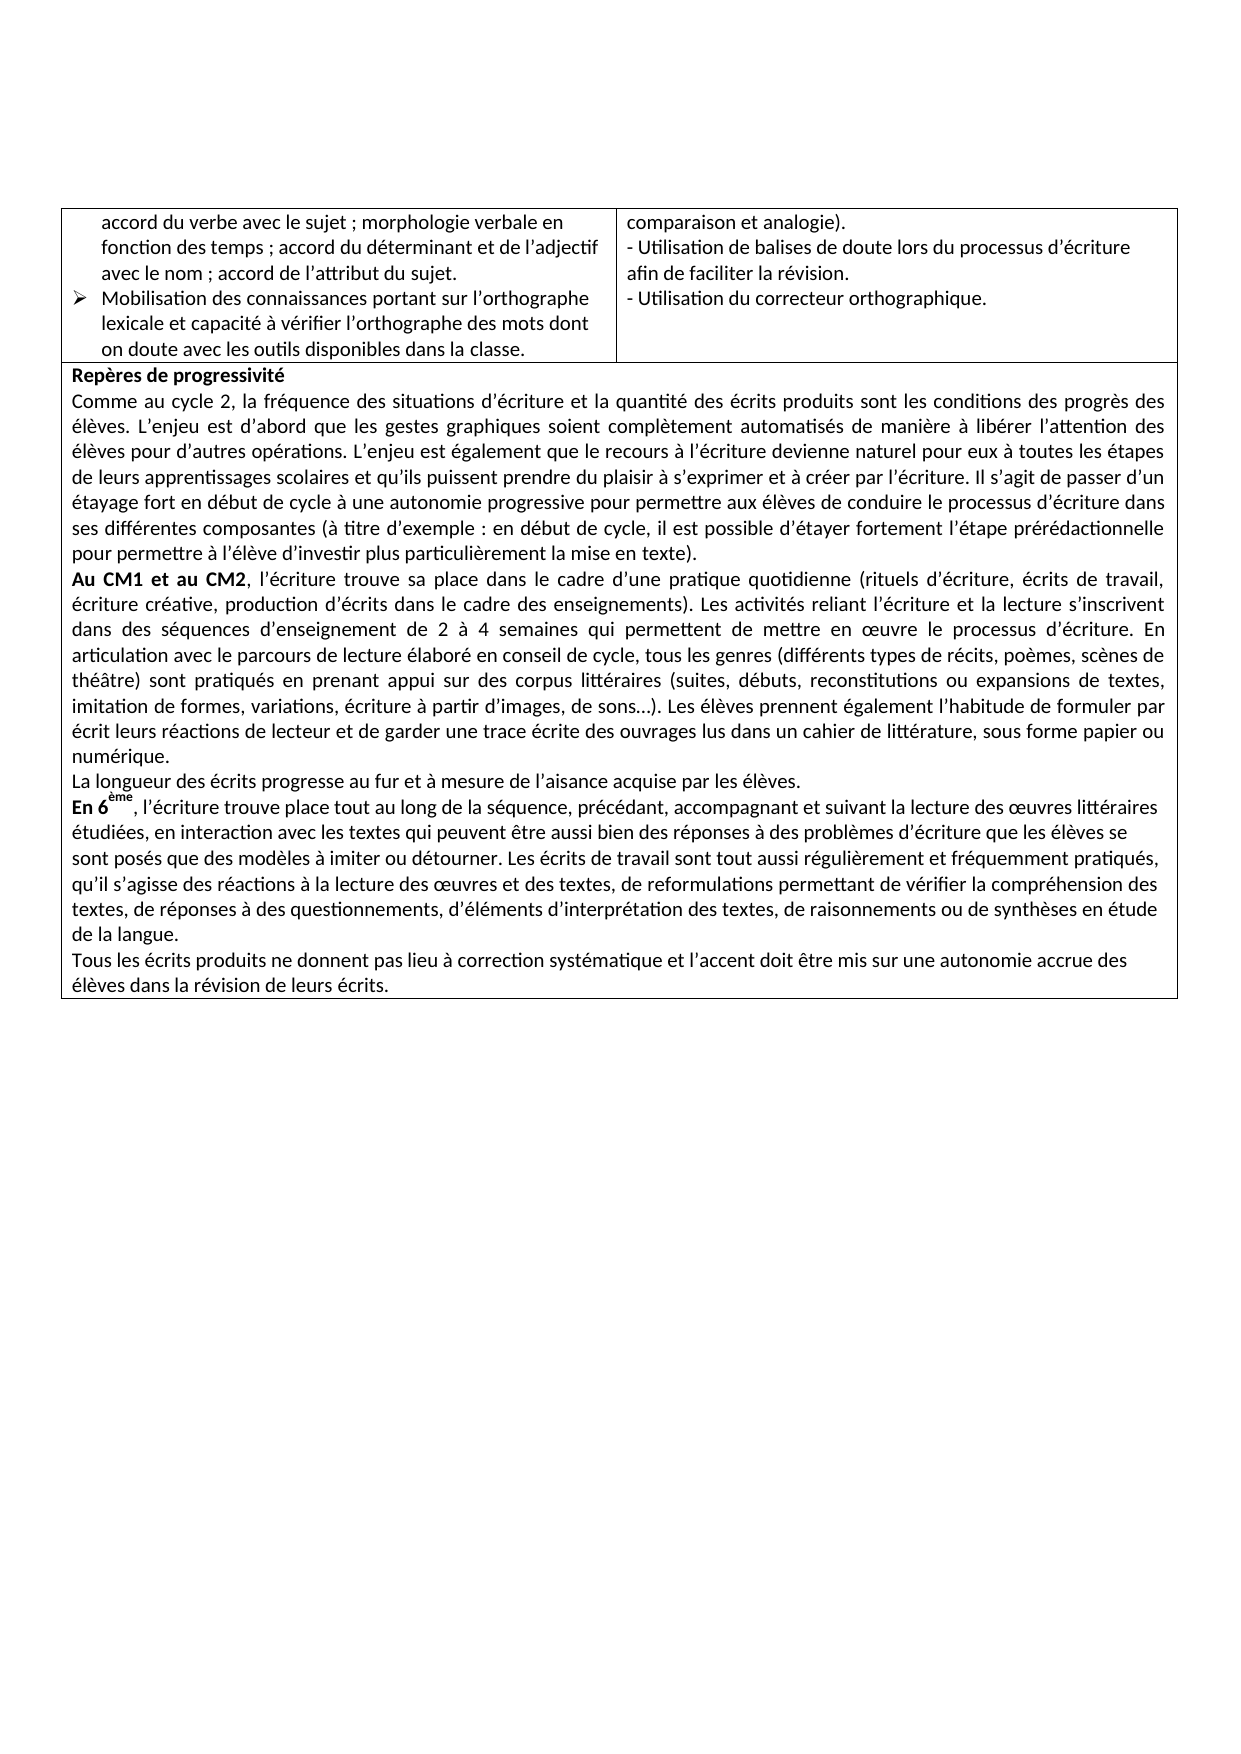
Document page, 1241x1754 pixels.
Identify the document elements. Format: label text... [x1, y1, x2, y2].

table_header comparaison et analogie). Utilisation de balises de doute lors du processus d’écriture afin de faciliter la révision. Utilisation du correcteur orthographique. [617, 209, 1177, 362]
table_header accord du verbe avec le sujet ; morphologie verbale en fonction des temps ; accord du déterminant et de l’adjectif avec le nom ; accord de l’attribut du sujet. Mobilisation des connaissances portant sur l’orthographe lexicale et capacité à vérifier l’orthographe des mots dont on doute avec les outils disponibles dans la classe. [62, 209, 616, 362]
table_cell Repères de progressivité Comme au cycle 2, la fréquence des situations d’écriture et la quantité des écrits produits sont les conditions des progrès des élèves. L’enjeu est d’abord que les gestes graphiques soient complètement automatisés de manière à libérer l’attention des élèves pour d’autres opérations. L’enjeu est également que le recours à l’écriture devienne naturel pour eux à toutes les étapes de leurs apprentissages scolaires et qu’ils puissent prendre du plaisir à s’exprimer et à créer par l’écriture. Il s’agit de passer d’un étayage fort en début de cycle à une autonomie progressive pour permettre aux élèves de conduire le processus d’écriture dans ses différentes composantes (à titre d’exemple : en début de cycle, il est possible d’étayer fortement l’étape prérédactionnelle pour permettre à l’élève d’investir plus particulièrement la mise en texte). Au CM1 et au CM2, l’écriture trouve sa place dans le cadre d’une pratique quotidienne (rituels d’écriture, écrits de travail, écriture créative, production d’écrits dans le cadre des enseignements). Les activités reliant l’écriture et la lecture s’inscrivent dans des séquences d’enseignement de 2 à 4 semaines qui permettent de mettre en œuvre le processus d’écriture. En articulation avec le parcours de lecture élaboré en conseil de cycle, tous les genres (différents types de récits, poèmes, scènes de théâtre) sont pratiqués en prenant appui sur des corpus littéraires (suites, débuts, reconstitutions ou expansions de textes, imitation de formes, variations, écriture à partir d’images, de sons…). Les élèves prennent également l’habitude de formuler par écrit leurs réactions de lecteur et de garder une trace écrite des ouvrages lus dans un cahier de littérature, sous forme papier ou numérique. La longueur des écrits progresse au fur et à mesure de l’aisance acquise par les élèves. En 6ème, l’écriture trouve place tout au long de la séquence, précédant, accompagnant et suivant la lecture des œuvres littéraires étudiées, en interaction avec les textes qui peuvent être aussi bien des réponses à des problèmes d’écriture que les élèves se sont posés que des modèles à imiter ou détourner. Les écrits de travail sont tout aussi régulièrement et fréquemment pratiqués, qu’il s’agisse des réactions à la lecture des œuvres et des textes, de reformulations permettant de vérifier la compréhension des textes, de réponses à des questionnements, d’éléments d’interprétation des textes, de raisonnements ou de synthèses en étude de la langue. Tous les écrits produits ne donnent pas lieu à correction systématique et l’accent doit être mis sur une autonomie accrue des élèves dans la révision de leurs écrits. [62, 363, 1177, 998]
